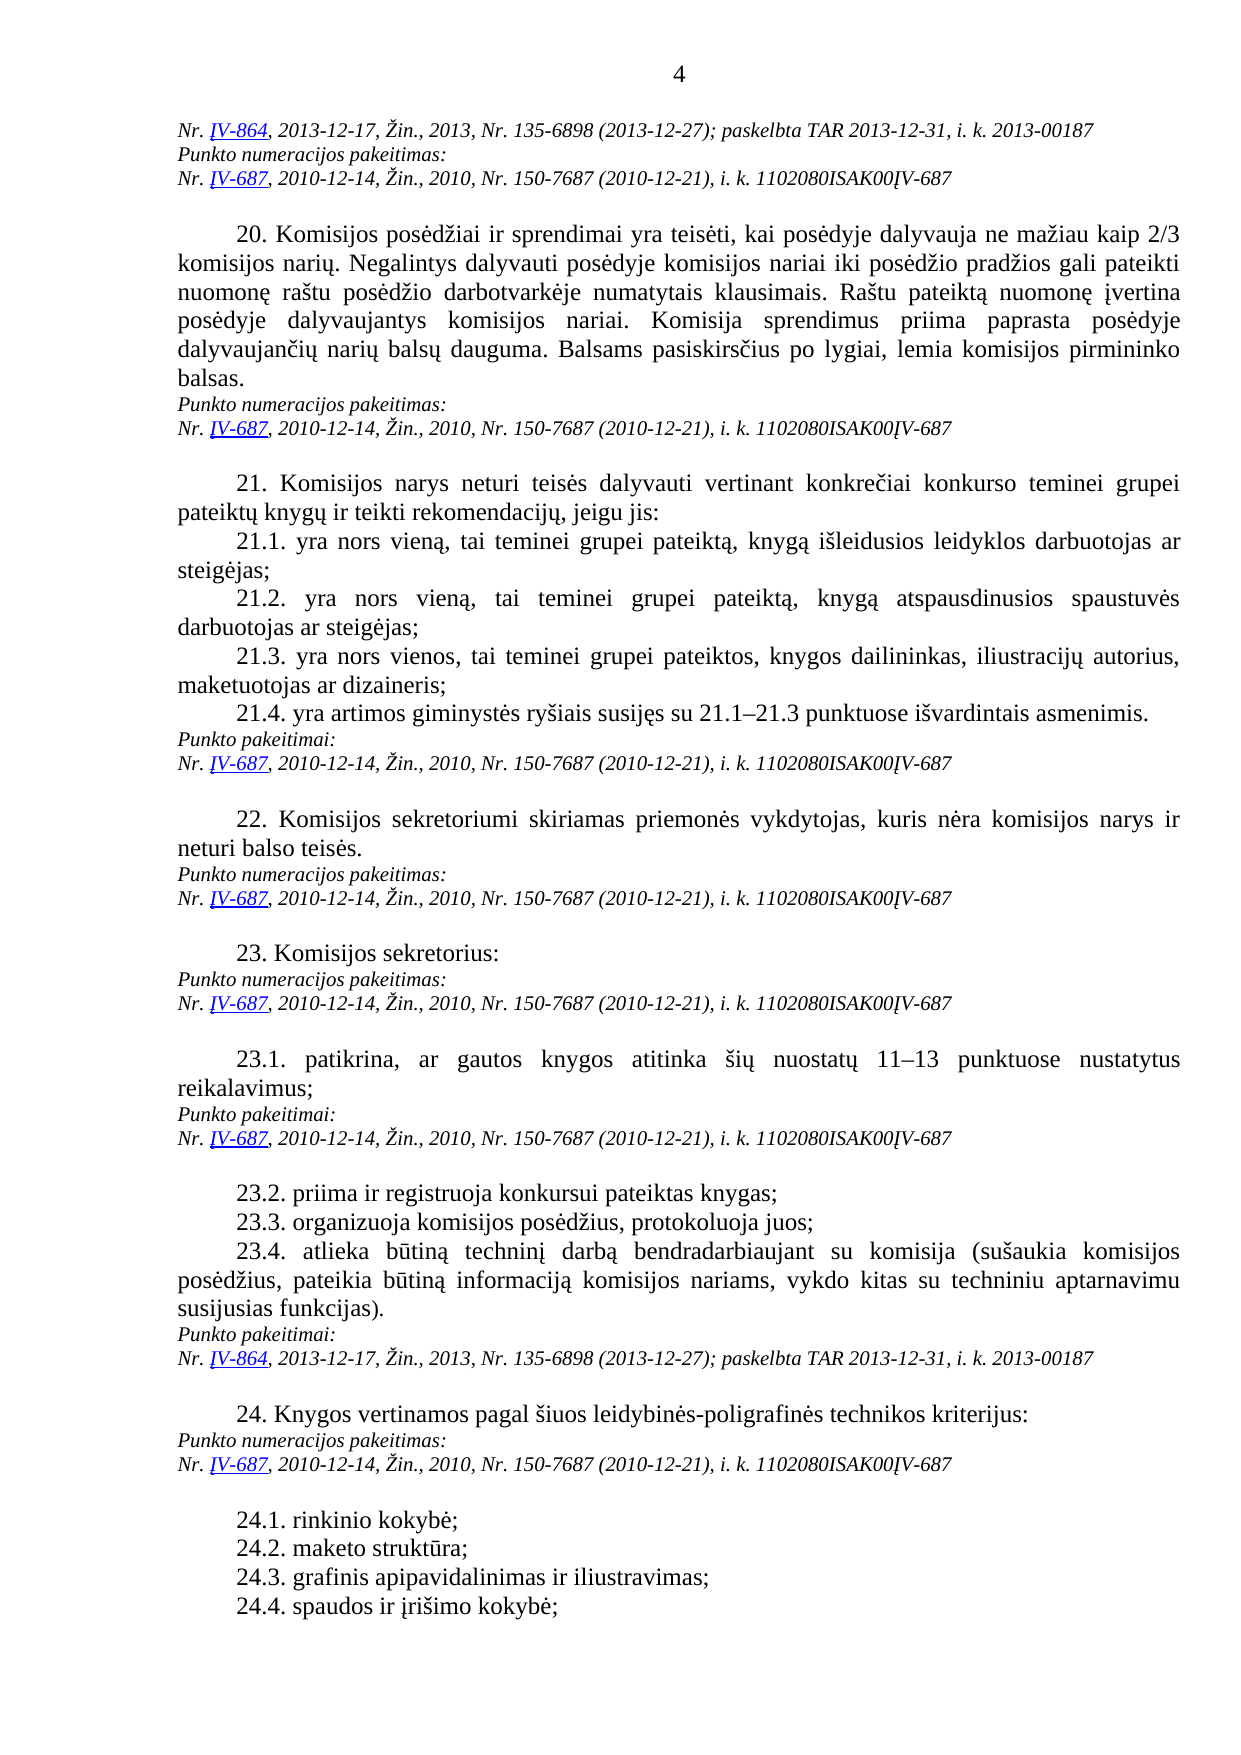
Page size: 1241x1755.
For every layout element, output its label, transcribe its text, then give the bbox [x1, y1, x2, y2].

text Nr. ĮV-687, 2010-12-14, Žin., 2010, Nr. 150-7687 (2010-12-21), i. k. 1102080ISAK00ĮV-687 [177, 751, 1181, 775]
text 21.3. yra nors vienos, tai teminei grupei pateiktos, knygos dailininkas, iliustracijų autorius, maketuotojas ar dizaineris; [177, 641, 1181, 698]
text 24.4. spaudos ir įrišimo kokybė; [177, 1591, 1181, 1620]
text 20. Komisijos posėdžiai ir sprendimai yra teisėti, kai posėdyje dalyvauja ne mažiau kaip 2/3 komisijos narių. Negalintys dalyvauti posėdyje komisijos nariai iki posėdžio pradžios gali pateikti nuomonę raštu posėdžio darbotvarkėje numatytais klausimais. Raštu pateiktą nuomonę įvertina posėdyje dalyvaujantys komisijos nariai. Komisija sprendimus priima paprasta posėdyje dalyvaujančių narių balsų dauguma. Balsams pasiskirsčius po lygiai, lemia komisijos pirmininko balsas. [177, 219, 1181, 392]
text Nr. ĮV-687, 2010-12-14, Žin., 2010, Nr. 150-7687 (2010-12-21), i. k. 1102080ISAK00ĮV-687 [177, 1126, 1181, 1150]
text Punkto numeracijos pakeitimas: [177, 967, 1181, 991]
text 24. Knygos vertinamos pagal šiuos leidybinės-poligrafinės technikos kriterijus: [177, 1399, 1181, 1428]
text 21. Komisijos narys neturi teisės dalyvauti vertinant konkrečiai konkurso teminei grupei pateiktų knygų ir teikti rekomendacijų, jeigu jis: [177, 468, 1181, 526]
text Nr. ĮV-687, 2010-12-14, Žin., 2010, Nr. 150-7687 (2010-12-21), i. k. 1102080ISAK00ĮV-687 [177, 991, 1181, 1015]
text 24.2. maketo struktūra; [177, 1533, 1181, 1562]
text 21.2. yra nors vieną, tai teminei grupei pateiktą, knygą atspausdinusios spaustuvės darbuotojas ar steigėjas; [177, 583, 1181, 641]
text Nr. ĮV-687, 2010-12-14, Žin., 2010, Nr. 150-7687 (2010-12-21), i. k. 1102080ISAK00ĮV-687 [177, 416, 1181, 440]
text Punkto pakeitimai: [177, 1322, 1181, 1346]
text Nr. ĮV-864, 2013-12-17, Žin., 2013, Nr. 135-6898 (2013-12-27); paskelbta TAR 2013-12-31, i. k. 2013-00187 [177, 1346, 1181, 1370]
text Punkto pakeitimai: [177, 727, 1181, 751]
text 23.2. priima ir registruoja konkursui pateiktas knygas; [177, 1178, 1181, 1207]
text 22. Komisijos sekretoriumi skiriamas priemonės vykdytojas, kuris nėra komisijos narys ir neturi balso teisės. [177, 804, 1181, 862]
text 23.1. patikrina, ar gautos knygos atitinka šių nuostatų 11–13 punktuose nustatytus reikalavimus; [177, 1044, 1181, 1102]
text Punkto numeracijos pakeitimas: [177, 1428, 1181, 1452]
text 23.3. organizuoja komisijos posėdžius, protokoluoja juos; [177, 1207, 1181, 1236]
text Punkto numeracijos pakeitimas: [177, 392, 1181, 416]
text 21.1. yra nors vieną, tai teminei grupei pateiktą, knygą išleidusios leidyklos darbuotojas ar steigėjas; [177, 526, 1181, 583]
text Nr. ĮV-687, 2010-12-14, Žin., 2010, Nr. 150-7687 (2010-12-21), i. k. 1102080ISAK00ĮV-687 [177, 166, 1181, 190]
text Punkto numeracijos pakeitimas: [177, 862, 1181, 886]
text Nr. ĮV-864, 2013-12-17, Žin., 2013, Nr. 135-6898 (2013-12-27); paskelbta TAR 2013-12-31, i. k. 2013-00187 [177, 118, 1181, 142]
text Punkto numeracijos pakeitimas: [177, 142, 1181, 166]
text Nr. ĮV-687, 2010-12-14, Žin., 2010, Nr. 150-7687 (2010-12-21), i. k. 1102080ISAK00ĮV-687 [177, 1452, 1181, 1476]
text 24.3. grafinis apipavidalinimas ir iliustravimas; [177, 1562, 1181, 1591]
text 23. Komisijos sekretorius: [177, 938, 1181, 967]
text 23.4. atlieka būtiną techninį darbą bendradarbiaujant su komisija (sušaukia komisijos posėdžius, pateikia būtiną informaciją komisijos nariams, vykdo kitas su techniniu aptarnavimu susijusias funkcijas). [177, 1236, 1181, 1322]
text 24.1. rinkinio kokybė; [177, 1505, 1181, 1533]
text Punkto pakeitimai: [177, 1102, 1181, 1126]
text 21.4. yra artimos giminystės ryšiais susijęs su 21.1–21.3 punktuose išvardintais asmenimis. [177, 698, 1181, 727]
text Nr. ĮV-687, 2010-12-14, Žin., 2010, Nr. 150-7687 (2010-12-21), i. k. 1102080ISAK00ĮV-687 [177, 886, 1181, 910]
